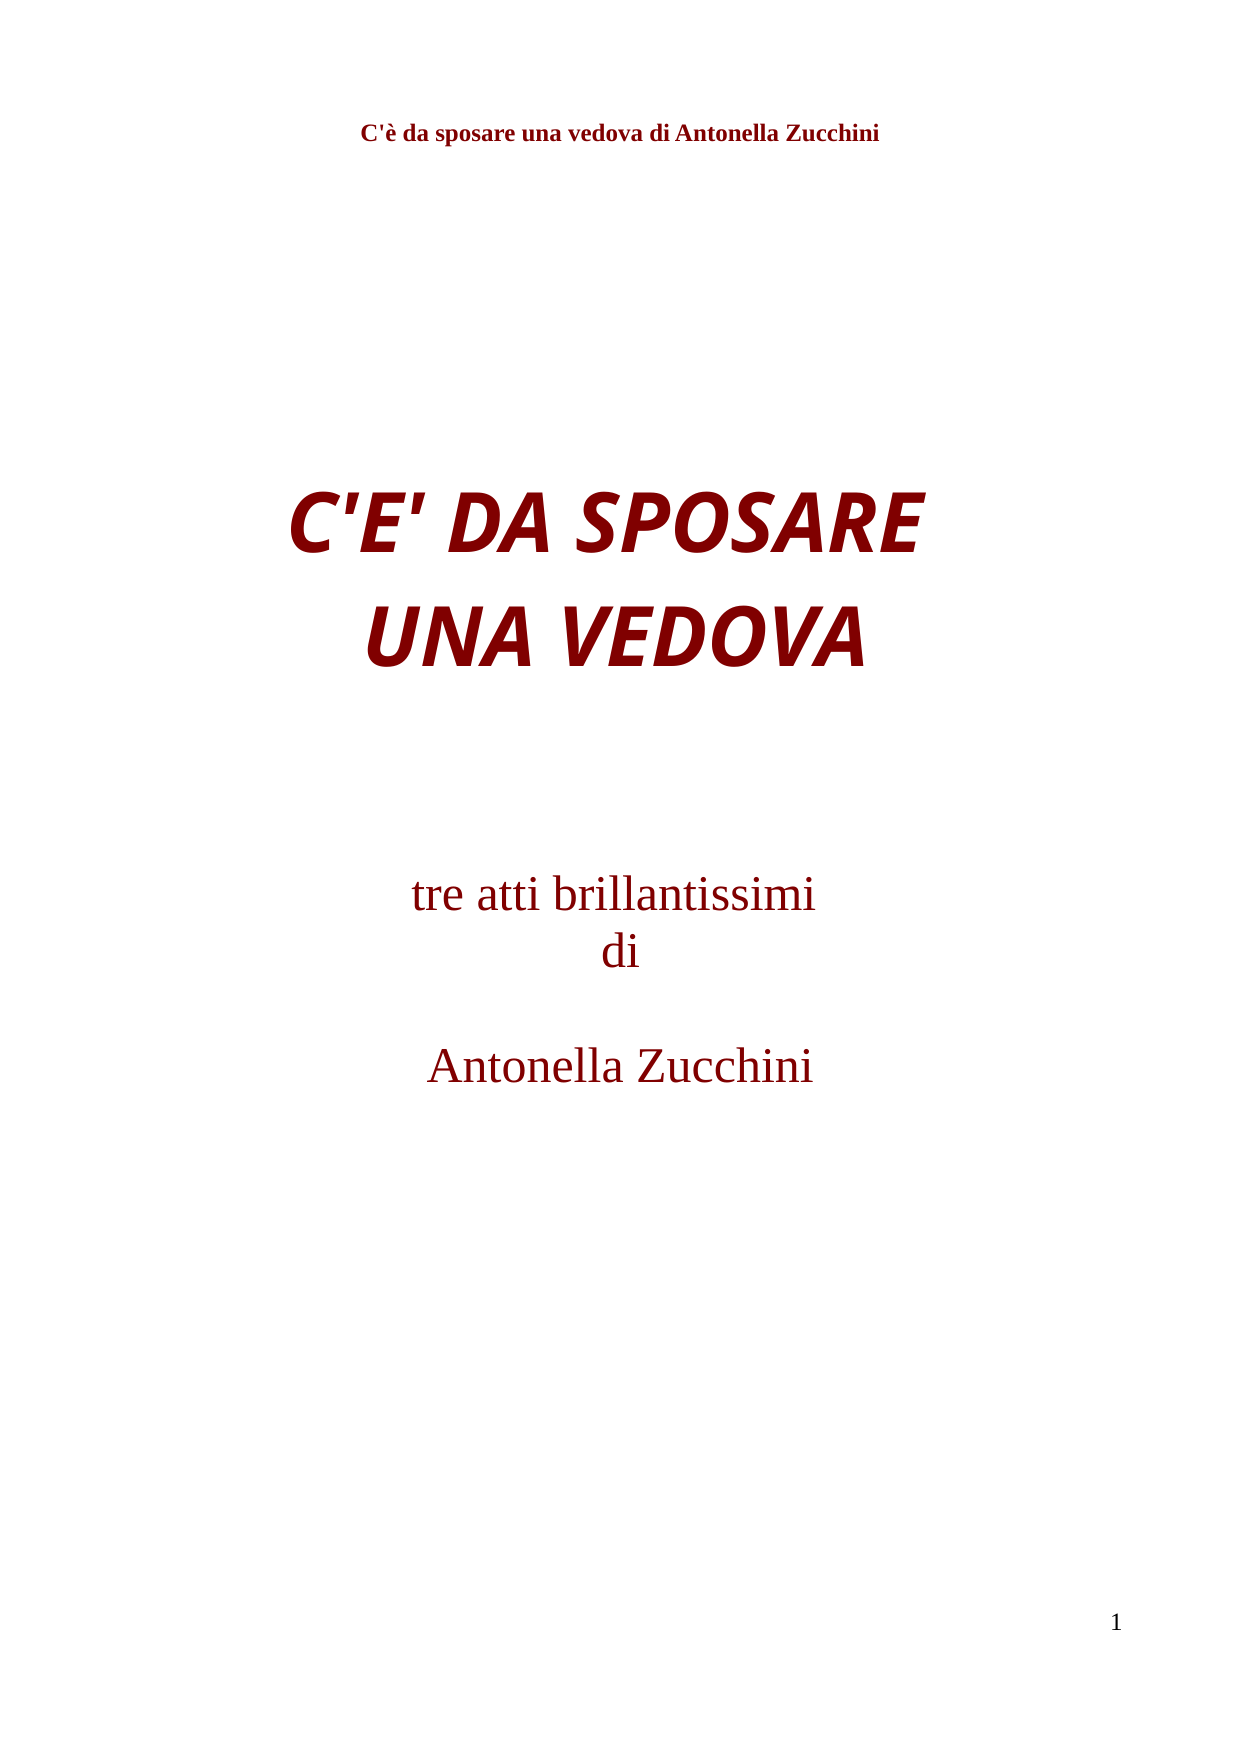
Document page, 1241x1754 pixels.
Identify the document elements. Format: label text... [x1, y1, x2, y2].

text UNA VEDOVA [118, 577, 1122, 691]
text Antonella Zucchini [118, 1036, 1122, 1093]
text C'E' DA SPOSARE [118, 464, 1122, 577]
text di [118, 921, 1122, 978]
text tre atti brillantissimi [118, 863, 1122, 921]
